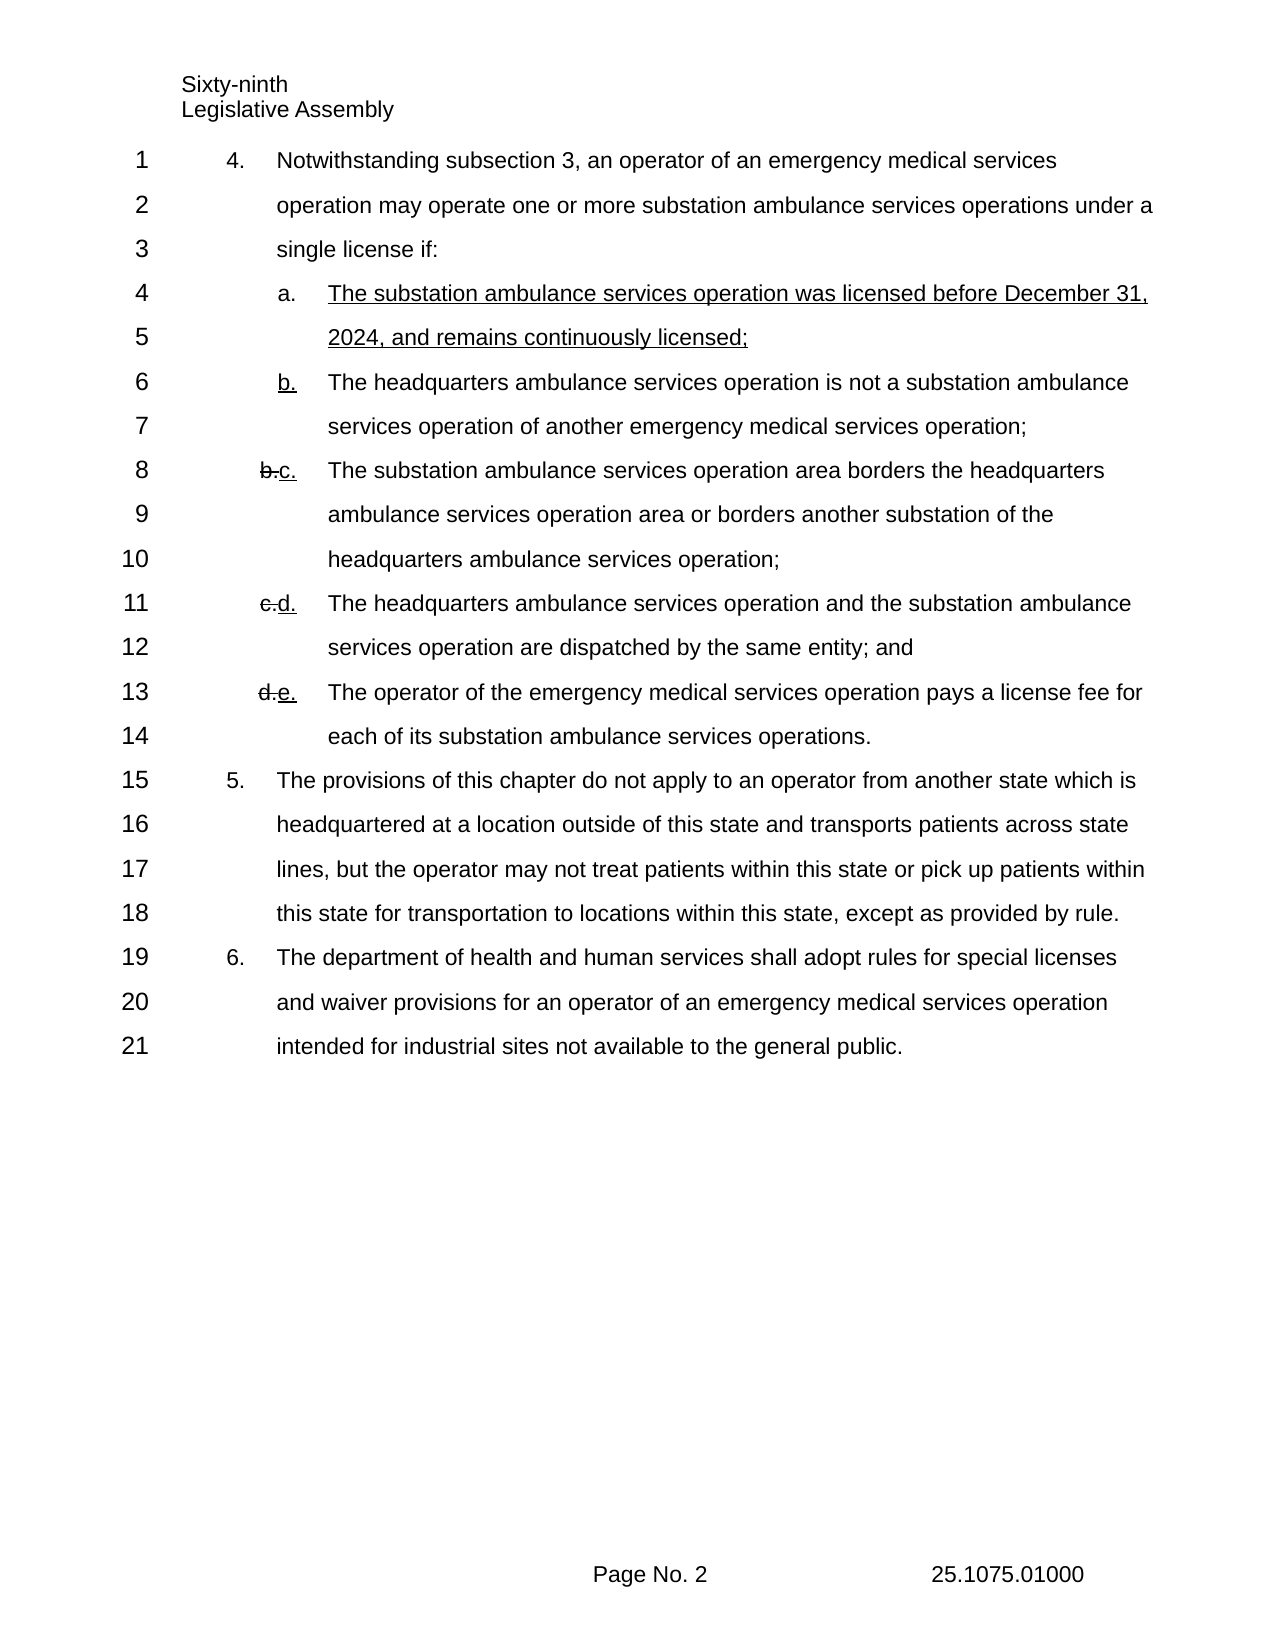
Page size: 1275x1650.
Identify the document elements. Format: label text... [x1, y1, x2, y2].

text b.c. The substation ambulance services operation area borders the headquarters ambulance services operation area or borders another substation of the headquarters ambulance services operation; [181, 443, 1154, 576]
text 4. Notwithstanding subsection 3, an operator of an emergency medical services operation may operate one or more substation ambulance services operations under a single license if: [181, 133, 1154, 266]
text 6. The department of health and human services shall adopt rules for special licenses and waiver provisions for an operator of an emergency medical services operation intended for industrial sites not available to the general public. [181, 930, 1154, 1063]
text b. The headquarters ambulance services operation is not a substation ambulance services operation of another emergency medical services operation; [181, 355, 1154, 443]
text c.d. The headquarters ambulance services operation and the substation ambulance services operation are dispatched by the same entity; and [181, 576, 1154, 664]
text d.e. The operator of the emergency medical services operation pays a license fee for each of its substation ambulance services operations. [181, 664, 1154, 753]
text 5. The provisions of this chapter do not apply to an operator from another state which is headquartered at a location outside of this state and transports patients across state lines, but the operator may not treat patients within this state or pick up patients within this state for transportation to locations within this state, except as provided by rule. [181, 753, 1154, 930]
text a. The substation ambulance services operation was licensed before December 31, 2024, and remains continuously licensed; [181, 266, 1154, 355]
